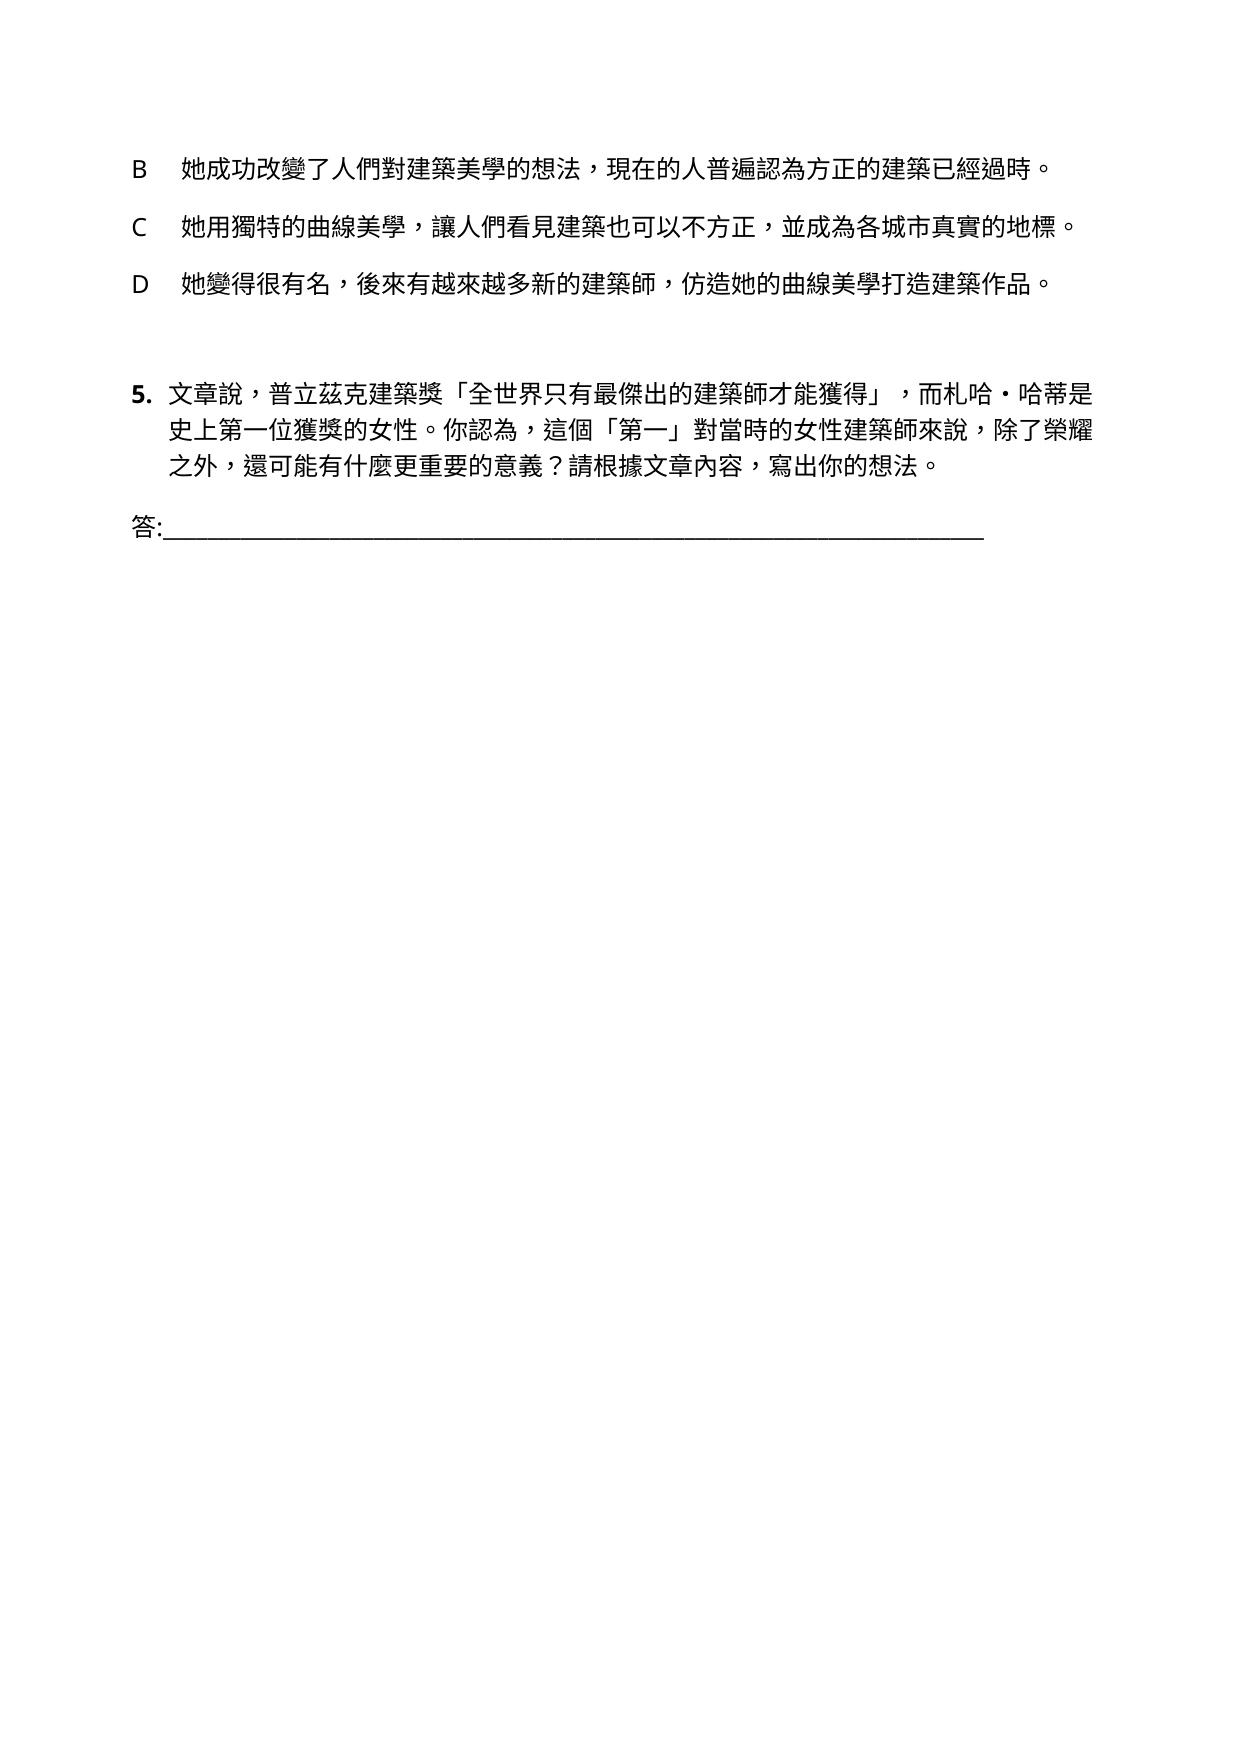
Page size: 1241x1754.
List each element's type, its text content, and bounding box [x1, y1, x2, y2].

text C 她用獨特的曲線美學，讓人們看見建築也可以不方正，並成為各城市真實的地標。 [131, 207, 1109, 243]
text 答:__________________________________________________________________________ [131, 508, 1109, 544]
text B 她成功改變了人們對建築美學的想法，現在的人普遍認為方正的建築已經過時。 [131, 150, 1109, 186]
list 文章說，普立茲克建築獎「全世界只有最傑出的建築師才能獲得」，而札哈‧哈蒂是史上第一位獲獎的女性。你認為，這個「第一」對當時的女性建築師來說，除了榮耀之外，還可能有什麼更重要的意義？請根據文章內容，寫出你的想法。 [131, 374, 1109, 483]
text D 她變得很有名，後來有越來越多新的建築師，仿造她的曲線美學打造建築作品。 [131, 264, 1109, 300]
